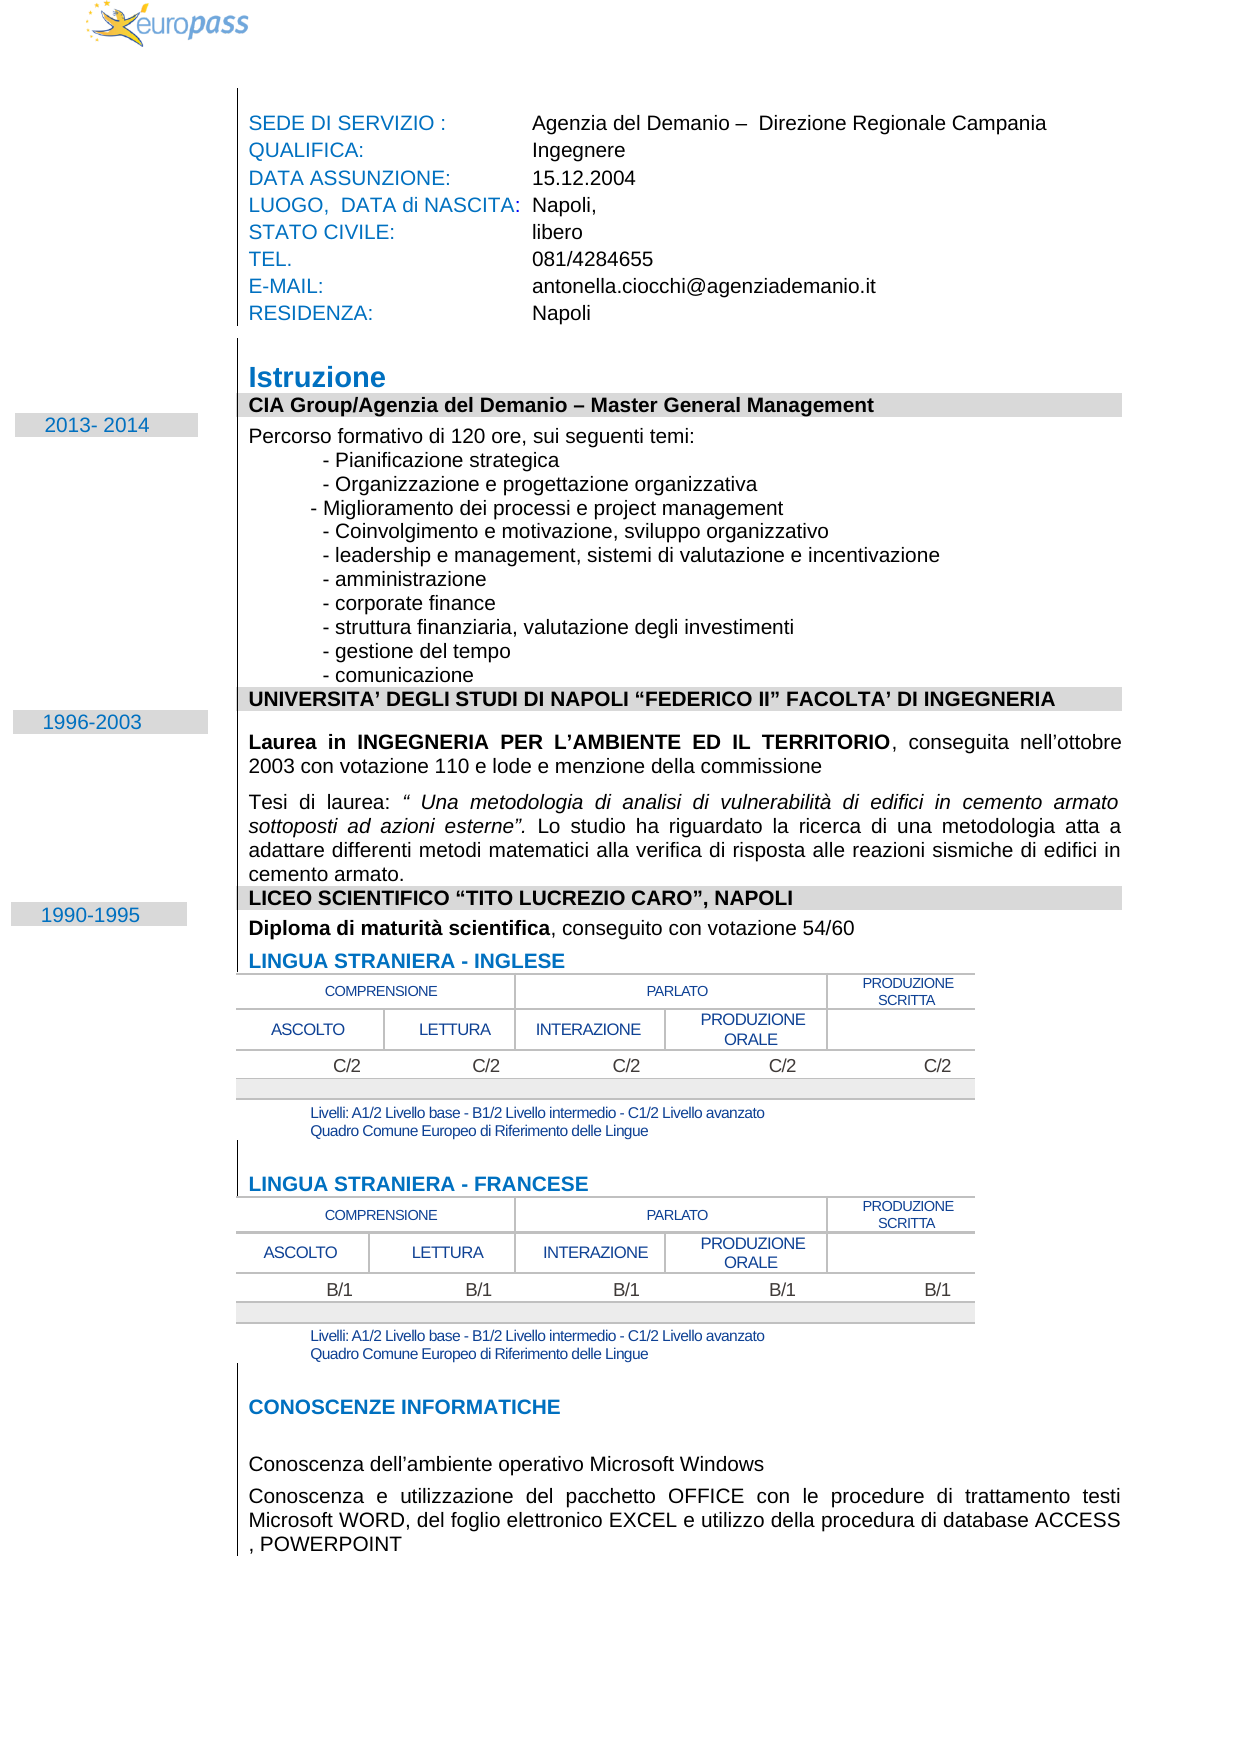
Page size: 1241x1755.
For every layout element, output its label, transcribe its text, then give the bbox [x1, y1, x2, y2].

table_cell [828, 1234, 975, 1272]
text - comunicazione [238, 663, 1122, 687]
table_cell Interazione [516, 1010, 664, 1048]
table_cell Lettura [385, 1010, 514, 1048]
text LUOGO, DATA di NASCITA: Napoli, [238, 190, 1122, 217]
table_header PARLATO [516, 1198, 826, 1231]
text DATA ASSUNZIONE: 15.12.2004 [238, 163, 1122, 190]
text TEL. 081/4284655 [238, 244, 1122, 272]
table_cell b/1 [369, 1274, 515, 1301]
text - corporate finance [238, 591, 1122, 615]
text Diploma di maturità scientifica, conseguito con votazione 54/60 [238, 916, 1122, 940]
text Laurea in INGEGNERIA PER L’AMBIENTE ED IL TERRITORIO, conseguita nell’ottobre 2003 con votazione 110 e lode e menzione della commissione [238, 730, 1122, 778]
table_cell [236, 1303, 975, 1322]
text 1990-1995 [41, 902, 188, 926]
text Conoscenza dell’ambiente operativo Microsoft Windows [238, 1451, 1122, 1475]
text Istruzione [238, 360, 1122, 393]
text Percorso formativo di 120 ore, sui seguenti temi: [238, 423, 1122, 447]
table_cell Produzione orale [666, 1234, 826, 1272]
text CIA Group/Agenzia del Demanio – Master General Management [238, 393, 1122, 417]
table_cell Interazione [516, 1234, 664, 1272]
text STATO CIVILE: libero [238, 217, 1122, 244]
text CONOSCENZE INFORMATICHE [238, 1395, 1122, 1419]
table_cell Ascolto [236, 1234, 368, 1272]
table_cell [236, 1079, 975, 1098]
table_cell C/2 [515, 1051, 664, 1078]
text UNIVERSITA’ DEGLI STUDI DI NAPOLI “FEDERICO II” FACOLTA’ DI INGEGNERIA [238, 687, 1122, 711]
table_cell b/1 [665, 1274, 827, 1301]
table_header PARLATO [516, 975, 826, 1008]
text - leadership e management, sistemi di valutazione e incentivazione [238, 543, 1122, 567]
table_header COMPRENSIONE [236, 1198, 514, 1231]
text 2013- 2014 [44, 413, 178, 437]
text E-MAIL: antonella.ciocchi@agenziademanio.it [238, 272, 1122, 299]
text LINGUA STRANIERA - INGLESE [238, 948, 1122, 972]
text - amministrazione [238, 567, 1122, 591]
text - Coinvolgimento e motivazione, sviluppo organizzativo [238, 519, 1122, 543]
text SEDE DI SERVIZIO : Agenzia del Demanio – Direzione Regionale Campania [238, 109, 1122, 136]
table_cell Livelli: A1/2 Livello base - B1/2 Livello intermedio - C1/2 Livello avanzato Quadro Comune Europeo di Riferimento delle Lingue [236, 1100, 975, 1139]
table_cell C/2 [384, 1051, 515, 1078]
table_cell C/2 [236, 1051, 384, 1078]
text - gestione del tempo [238, 639, 1122, 663]
text - Organizzazione e progettazione organizzativa [238, 471, 1122, 495]
text LINGUA STRANIERA - FRANCESE [238, 1172, 1122, 1196]
table_cell Produzione orale [666, 1010, 826, 1048]
text Tesi di laurea: “ Una metodologia di analisi di vulnerabilità di edifici in cemento armato sottoposti ad azioni esterne”. Lo studio ha riguardato la ricerca di una metodologia atta a adattare differenti metodi matematici alla verifica di risposta alle reazioni sismiche di edifici in cemento armato. [238, 790, 1122, 886]
text - Miglioramento dei processi e project management [238, 495, 1122, 519]
text QUALIFICA: Ingegnere [238, 136, 1122, 163]
table_cell [828, 1010, 975, 1048]
table_header PRODUZIONE SCRITTA [828, 975, 975, 1008]
text 1996-2003 [42, 710, 188, 734]
table_cell b/1 [515, 1274, 664, 1301]
table_cell b/1 [827, 1274, 975, 1301]
table_cell Livelli: A1/2 Livello base - B1/2 Livello intermedio - C1/2 Livello avanzato Quadro Comune Europeo di Riferimento delle Lingue [236, 1324, 975, 1363]
table_header PRODUZIONE SCRITTA [828, 1198, 975, 1231]
table_cell C/2 [665, 1051, 827, 1078]
text LICEO SCIENTIFICO “TITO LUCREZIO CARO”, NAPOLI [238, 886, 1122, 910]
table_cell C/2 [827, 1051, 975, 1078]
table_header COMPRENSIONE [236, 975, 514, 1008]
table_cell Lettura [370, 1234, 514, 1272]
text - struttura finanziaria, valutazione degli investimenti [238, 615, 1122, 639]
table_cell b/1 [236, 1274, 369, 1301]
text RESIDENZA: Napoli [238, 299, 1113, 326]
text Conoscenza e utilizzazione del pacchetto OFFICE con le procedure di trattamento testi Microsoft WORD, del foglio elettronico EXCEL e utilizzo della procedura di database ACCESS , POWERPOINT [238, 1484, 1122, 1556]
table_cell Ascolto [236, 1010, 383, 1048]
text - Pianificazione strategica [238, 447, 1122, 471]
